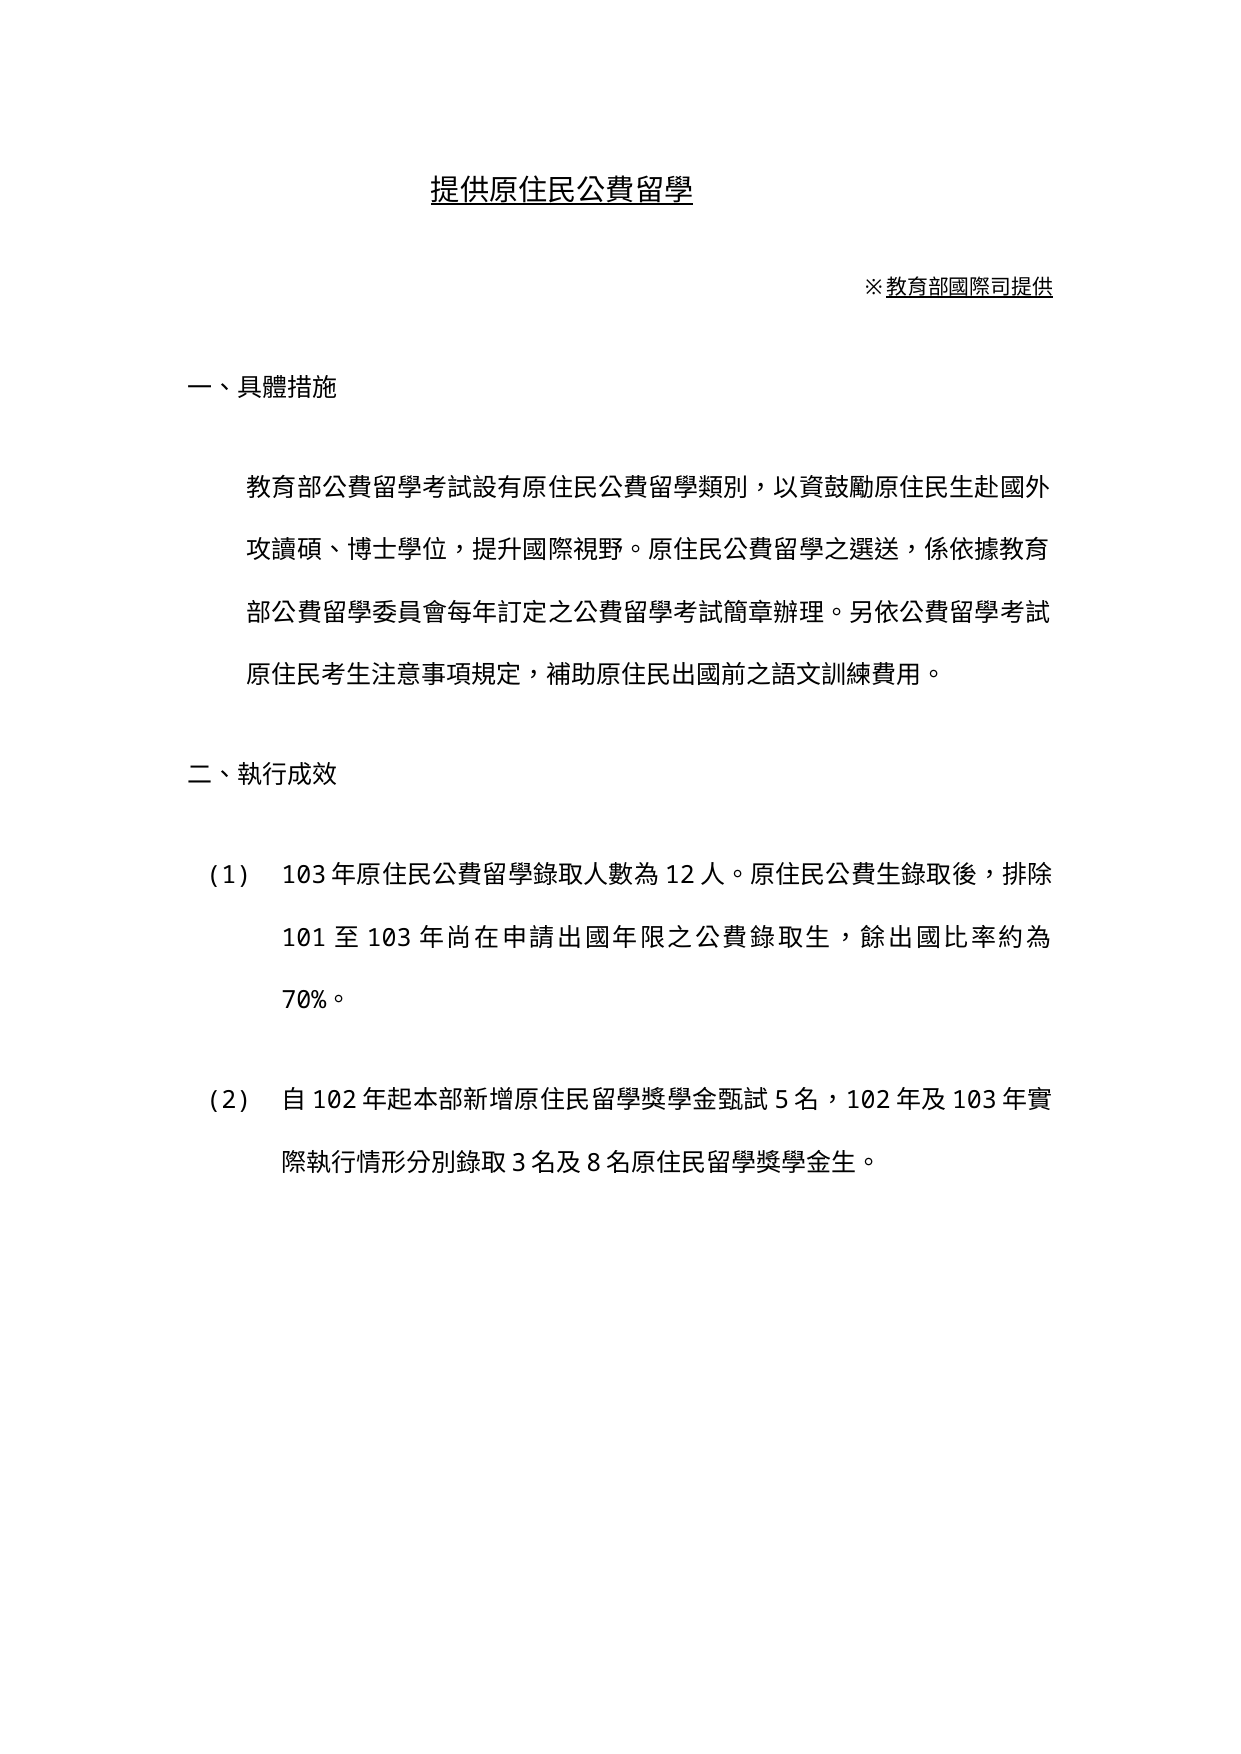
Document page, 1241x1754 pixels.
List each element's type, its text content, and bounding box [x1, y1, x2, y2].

text 二、執行成效 [187, 731, 1053, 794]
list 自102年起本部新增原住民留學獎學金甄試5名，102年及103年實際執行情形分別錄取3名及8名原住民留學獎學金生。 [206, 1056, 1053, 1181]
text 一、具體措施 [187, 344, 1053, 406]
text 提供原住民公費留學 [187, 177, 936, 206]
text 教育部公費留學考試設有原住民公費留學類別，以資鼓勵原住民生赴國外攻讀碩、博士學位，提升國際視野。原住民公費留學之選送，係依據教育部公費留學委員會每年訂定之公費留學考試簡章辦理。另依公費留學考試原住民考生注意事項規定，補助原住民出國前之語文訓練費用。 [247, 444, 1053, 694]
text ※教育部國際司提供 [206, 244, 1053, 306]
list 103年原住民公費留學錄取人數為12人。原住民公費生錄取後，排除101至103年尚在申請出國年限之公費錄取生，餘出國比率約為70%。 [206, 831, 1053, 1019]
